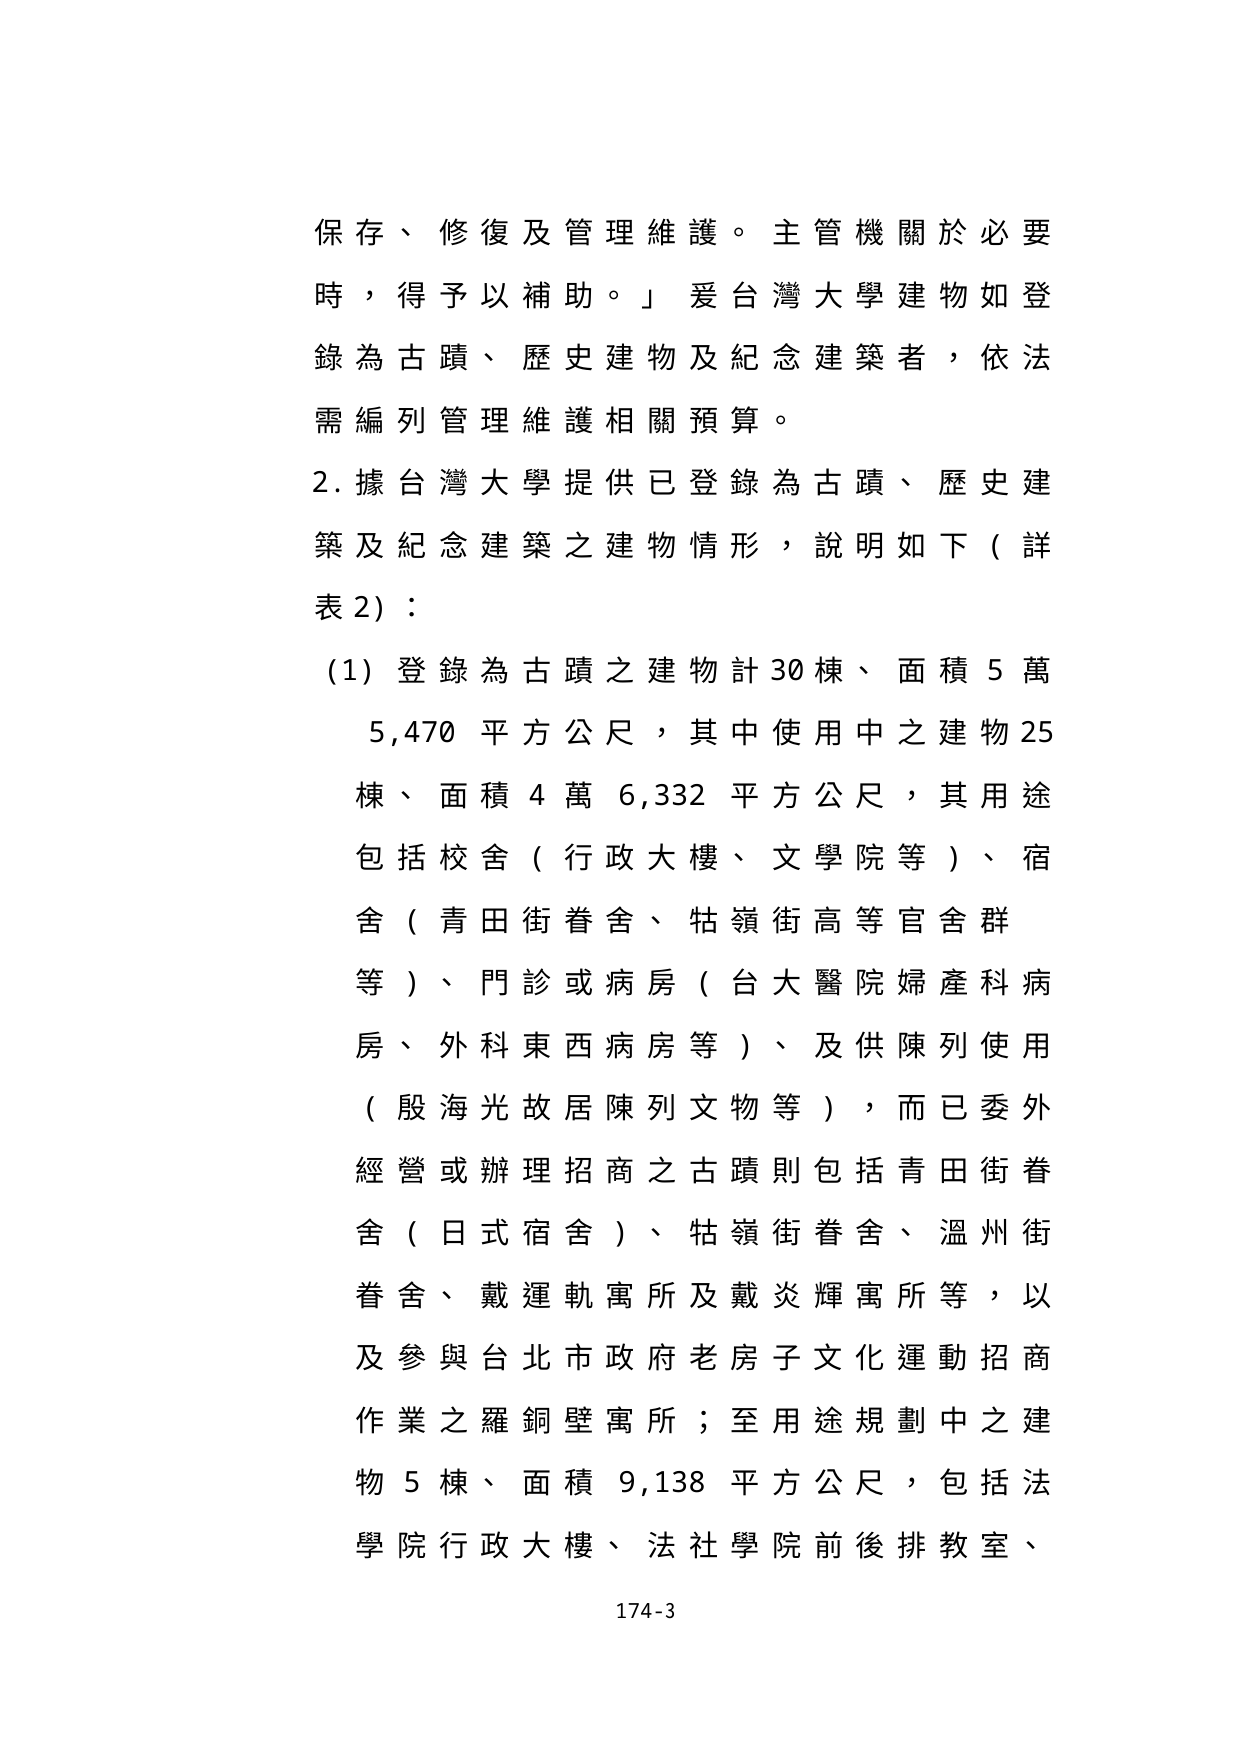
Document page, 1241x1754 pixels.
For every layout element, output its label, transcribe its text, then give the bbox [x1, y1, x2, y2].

text 2.據台灣大學提供已登錄為古蹟、歷史建築及紀念建築之建物情形，說明如下(詳表2)： [271, 439, 1058, 627]
text (1)登錄為古蹟之建物計30棟、面積5萬5,470平方公尺，其中使用中之建物25棟、面積4萬6,332平方公尺，其用途包括校舍(行政大樓、文學院等)、宿舍(青田街眷舍、牯嶺街高等官舍群等)、門診或病房(台大醫院婦產科病房、外科東西病房等)、及供陳列使用(殷海光故居陳列文物等)，而已委外經營或辦理招商之古蹟則包括青田街眷舍(日式宿舍)、牯嶺街眷舍、溫州街眷舍、戴運軌寓所及戴炎輝寓所等，以及參與台北市政府老房子文化運動招商作業之羅銅壁寓所；至用途規劃中之建物5棟、面積9,138平方公尺，包括法學院行政大樓、法社學院前後排教室、 [301, 627, 1058, 1564]
text 1.文化資產保存法第8條第1項及第2項規定：「本法所稱公有文化資產，指國家、地方自治團體及其他公法人、公營事業所有之文化資產。」、「公有文化資產，由所有人或管理機關（構）編列預算，辦理保存、修復及管理維護。主管機關於必要時，得予以補助。」爰台灣大學建物如登錄為古蹟、歷史建物及紀念建築者，依法需編列管理維護相關預算。 [271, 189, 1058, 439]
